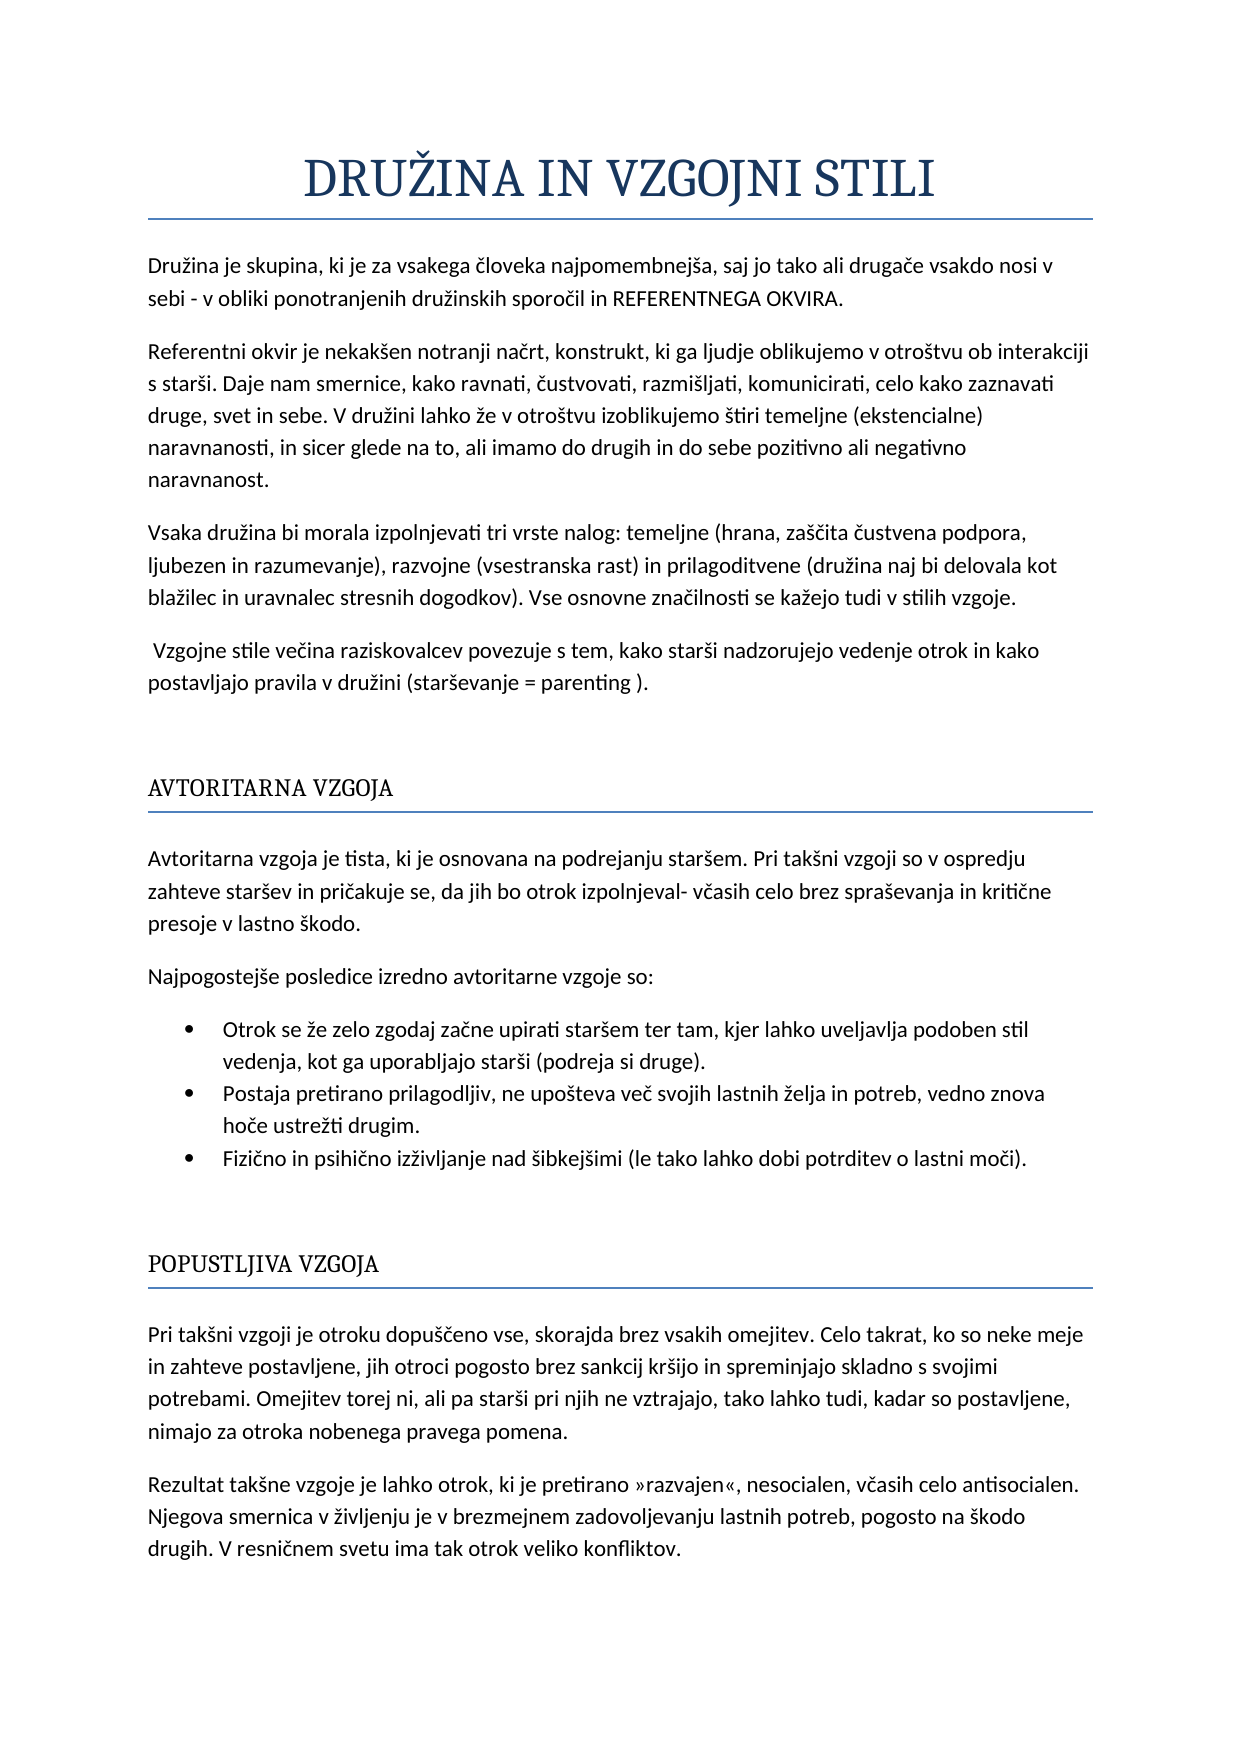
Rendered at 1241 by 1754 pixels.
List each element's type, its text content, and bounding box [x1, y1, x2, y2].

list Fizično in psihično izživljanje nad šibkejšimi (le tako lahko dobi potrditev o lastni moči). [185, 1144, 1093, 1172]
text Najpogostejše posledice izredno avtoritarne vzgoje so: [148, 962, 1093, 990]
text Vzgojne stile večina raziskovalcev povezuje s tem, kako starši nadzorujejo vedenje otrok in kako postavljajo pravila v družini (starševanje = parenting ). [148, 636, 1093, 696]
text Pri takšni vzgoji je otroku dopuščeno vse, skorajda brez vsakih omejitev. Celo takrat, ko so neke meje in zahteve postavljene, jih otroci pogosto brez sankcij kršijo in spreminjajo skladno s svojimi potrebami. Omejitev torej ni, ali pa starši pri njih ne vztrajajo, tako lahko tudi, kadar so postavljene, nimajo za otroka nobenega pravega pomena. [148, 1320, 1093, 1445]
text Vsaka družina bi morala izpolnjevati tri vrste nalog: temeljne (hrana, zaščita čustvena podpora, ljubezen in razumevanje), razvojne (vsestranska rast) in prilagoditvene (družina naj bi delovala kot blažilec in uravnalec stresnih dogodkov). Vse osnovne značilnosti se kažejo tudi v stilih vzgoje. [148, 518, 1093, 611]
text Referentni okvir je nekakšen notranji načrt, konstrukt, ki ga ljudje oblikujemo v otroštvu ob interakciji s starši. Daje nam smernice, kako ravnati, čustvovati, razmišljati, komunicirati, celo kako zaznavati druge, svet in sebe. V družini lahko že v otroštvu izoblikujemo štiri temeljne (ekstencialne) naravnanosti, in sicer glede na to, ali imamo do drugih in do sebe pozitivno ali negativno naravnanost. [148, 337, 1093, 493]
text Rezultat takšne vzgoje je lahko otrok, ki je pretirano »razvajen«, nesocialen, včasih celo antisocialen. Njegova smernica v življenju je v brezmejnem zadovoljevanju lastnih potreb, pogosto na škodo drugih. V resničnem svetu ima tak otrok veliko konfliktov. [148, 1470, 1093, 1562]
text Avtoritarna vzgoja je tista, ki je osnovana na podrejanju staršem. Pri takšni vzgoji so v ospredju zahteve staršev in pričakuje se, da jih bo otrok izpolnjeval- včasih celo brez spraševanja in kritične presoje v lastno škodo. [148, 844, 1093, 937]
list Otrok se že zelo zgodaj začne upirati staršem ter tam, kjer lahko uveljavlja podoben stil vedenja, kot ga uporabljajo starši (podreja si druge). [185, 1015, 1093, 1075]
title POPUSTLJIVA VZGOJA [148, 1250, 1093, 1287]
text Družina je skupina, ki je za vsakega človeka najpomembnejša, saj jo tako ali drugače vsakdo nosi v sebi - v obliki ponotranjenih družinskih sporočil in REFERENTNEGA OKVIRA. [148, 252, 1093, 312]
title AVTORITARNA VZGOJA [148, 774, 1093, 811]
list Postaja pretirano prilagodljiv, ne upošteva več svojih lastnih želja in potreb, vedno znova hoče ustrežti drugim. [185, 1079, 1093, 1139]
title DRUŽINA IN VZGOJNI STILI [148, 148, 1093, 218]
